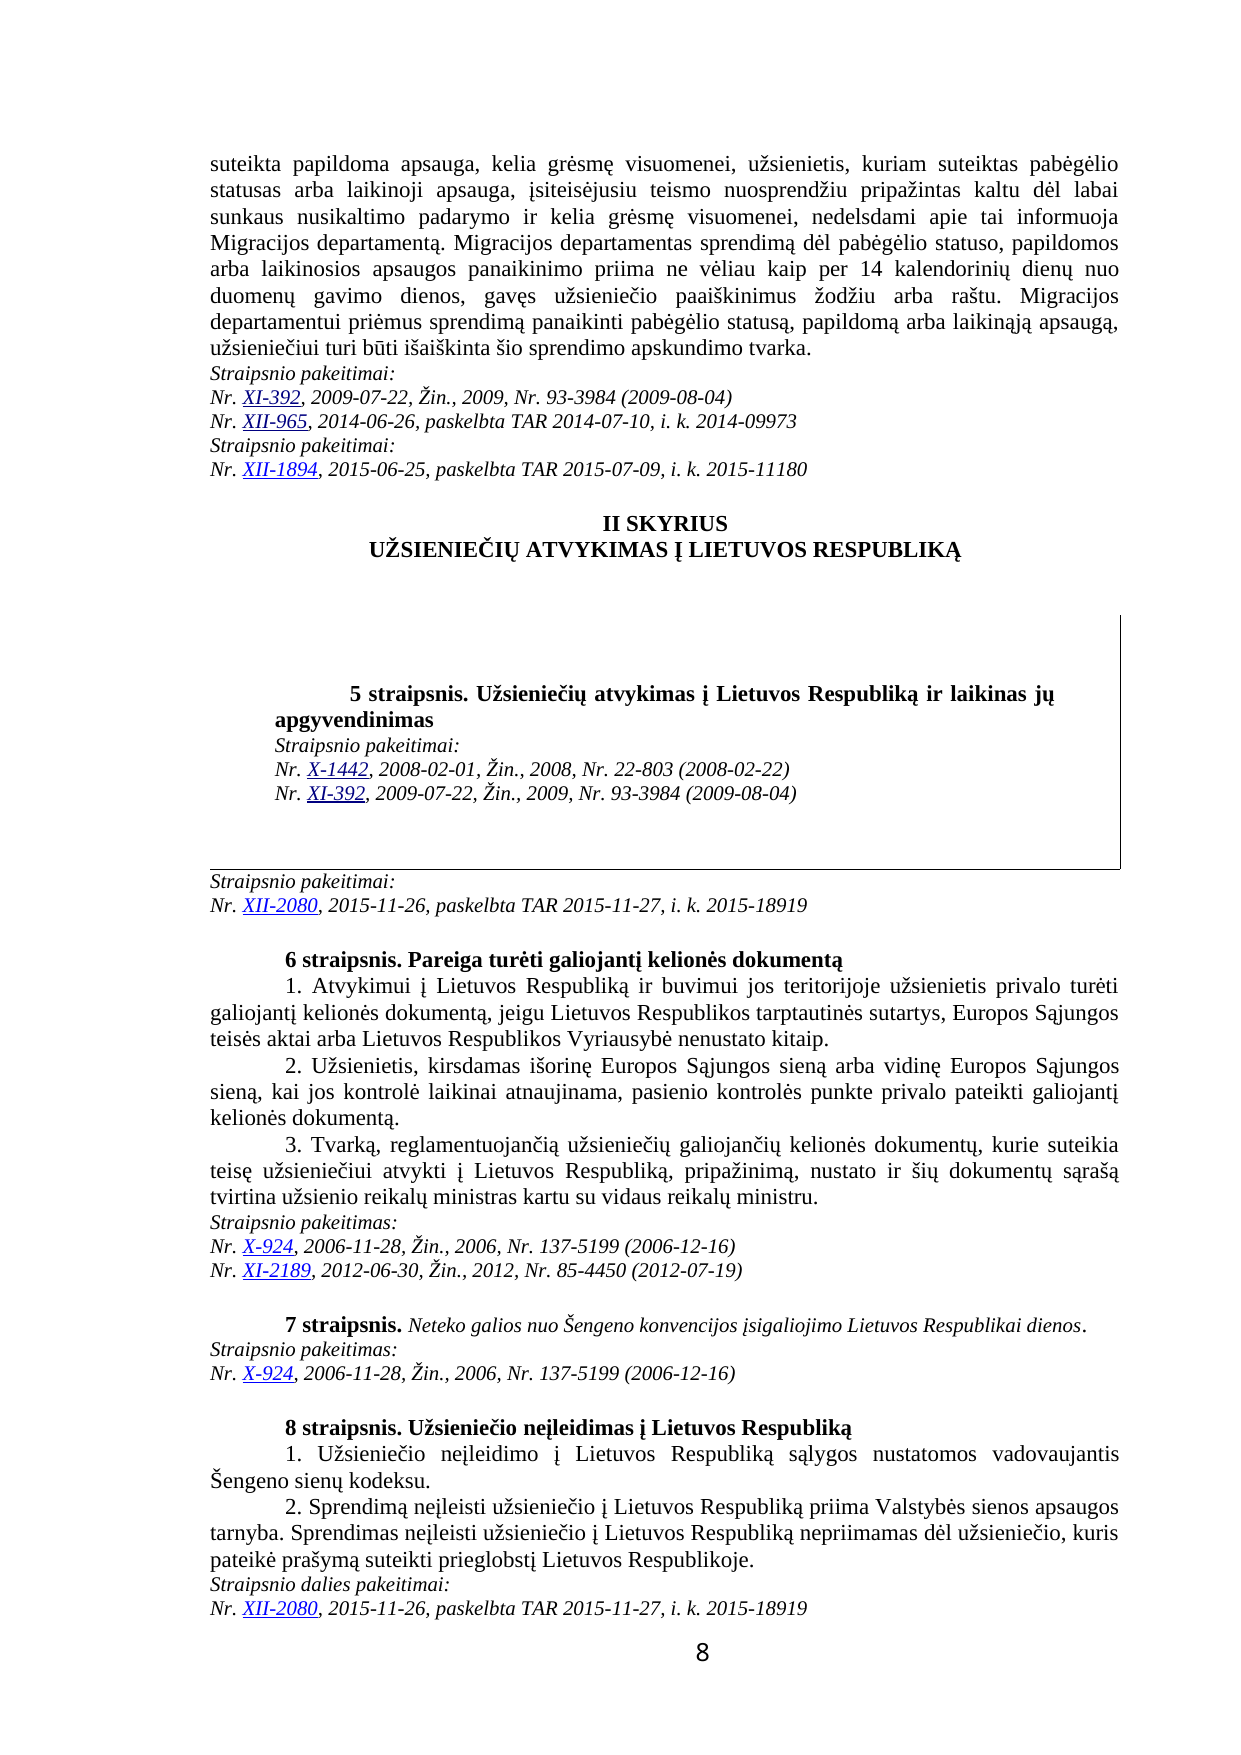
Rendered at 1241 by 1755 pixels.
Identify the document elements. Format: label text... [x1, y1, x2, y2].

text 6 straipsnis. Pareiga turėti galiojantį kelionės dokumentą [210, 946, 1120, 973]
text suteikta papildoma apsauga, kelia grėsmę visuomenei, užsienietis, kuriam suteiktas pabėgėlio statusas arba laikinoji apsauga, įsiteisėjusiu teismo nuosprendžiu pripažintas kaltu dėl labai sunkaus nusikaltimo padarymo ir kelia grėsmę visuomenei, nedelsdami apie tai informuoja Migracijos departamentą. Migracijos departamentas sprendimą dėl pabėgėlio statuso, papildomos arba laikinosios apsaugos panaikinimo priima ne vėliau kaip per 14 kalendorinių dienų nuo duomenų gavimo dienos, gavęs užsieniečio paaiškinimus žodžiu arba raštu. Migracijos departamentui priėmus sprendimą panaikinti pabėgėlio statusą, papildomą arba laikinąją apsaugą, užsieniečiui turi būti išaiškinta šio sprendimo apskundimo tvarka. [210, 150, 1120, 361]
text Nr. X-924, 2006-11-28, Žin., 2006, Nr. 137-5199 (2006-12-16) [210, 1234, 1120, 1258]
text Straipsnio pakeitimai: [210, 869, 1120, 893]
text Straipsnio pakeitimai: [210, 433, 1120, 457]
text Straipsnio dalies pakeitimai: [210, 1572, 1120, 1596]
text UŽSIENIEČIŲ ATVYKIMAS Į LIETUVOS RESPUBLIKĄ [210, 536, 1120, 563]
text Nr. XII-2080, 2015-11-26, paskelbta TAR 2015-11-27, i. k. 2015-18919 [210, 1596, 1120, 1620]
text Straipsnio pakeitimai: [210, 733, 1120, 757]
text II SKYRIUS [210, 510, 1120, 536]
text 1. Užsieniečio neįleidimo į Lietuvos Respubliką sąlygos nustatomos vadovaujantis Šengeno sienų kodeksu. [210, 1440, 1120, 1493]
text Nr. XI-392, 2009-07-22, Žin., 2009, Nr. 93-3984 (2009-08-04) [210, 385, 1120, 409]
text 5 straipsnis. Užsieniečių atvykimas į Lietuvos Respubliką ir laikinas jų apgyvendinimas [210, 615, 1120, 733]
text Straipsnio pakeitimai: [210, 361, 1120, 385]
text Straipsnio pakeitimas: [210, 1337, 1120, 1361]
text Nr. XII-2080, 2015-11-26, paskelbta TAR 2015-11-27, i. k. 2015-18919 [210, 893, 1120, 917]
text Nr. X-1442, 2008-02-01, Žin., 2008, Nr. 22-803 (2008-02-22) [210, 757, 1120, 781]
text 8 straipsnis. Užsieniečio neįleidimas į Lietuvos Respubliką [210, 1414, 1120, 1440]
text 1. Atvykimui į Lietuvos Respubliką ir buvimui jos teritorijoje užsienietis privalo turėti galiojantį kelionės dokumentą, jeigu Lietuvos Respublikos tarptautinės sutartys, Europos Sąjungos teisės aktai arba Lietuvos Respublikos Vyriausybė nenustato kitaip. [210, 973, 1120, 1052]
text 2. Sprendimą neįleisti užsieniečio į Lietuvos Respubliką priima Valstybės sienos apsaugos tarnyba. Sprendimas neįleisti užsieniečio į Lietuvos Respubliką nepriimamas dėl užsieniečio, kuris pateikė prašymą suteikti prieglobstį Lietuvos Respublikoje. [210, 1493, 1120, 1572]
text Nr. X-924, 2006-11-28, Žin., 2006, Nr. 137-5199 (2006-12-16) [210, 1361, 1120, 1385]
text Nr. XI-2189, 2012-06-30, Žin., 2012, Nr. 85-4450 (2012-07-19) [210, 1258, 1120, 1282]
text 3. Tvarką, reglamentuojančią užsieniečių galiojančių kelionės dokumentų, kurie suteikia teisę užsieniečiui atvykti į Lietuvos Respubliką, pripažinimą, nustato ir šių dokumentų sąrašą tvirtina užsienio reikalų ministras kartu su vidaus reikalų ministru. [210, 1131, 1120, 1210]
text Nr. XII-965, 2014-06-26, paskelbta TAR 2014-07-10, i. k. 2014-09973 [210, 409, 1120, 433]
text Straipsnio pakeitimas: [210, 1210, 1120, 1234]
text Nr. XI-392, 2009-07-22, Žin., 2009, Nr. 93-3984 (2009-08-04) [210, 781, 1120, 869]
text Nr. XII-1894, 2015-06-25, paskelbta TAR 2015-07-09, i. k. 2015-11180 [210, 457, 1120, 481]
text 2. Užsienietis, kirsdamas išorinę Europos Sąjungos sieną arba vidinę Europos Sąjungos sieną, kai jos kontrolė laikinai atnaujinama, pasienio kontrolės punkte privalo pateikti galiojantį kelionės dokumentą. [210, 1052, 1120, 1131]
text 7 straipsnis. Neteko galios nuo Šengeno konvencijos įsigaliojimo Lietuvos Respublikai dienos. [210, 1311, 1120, 1337]
